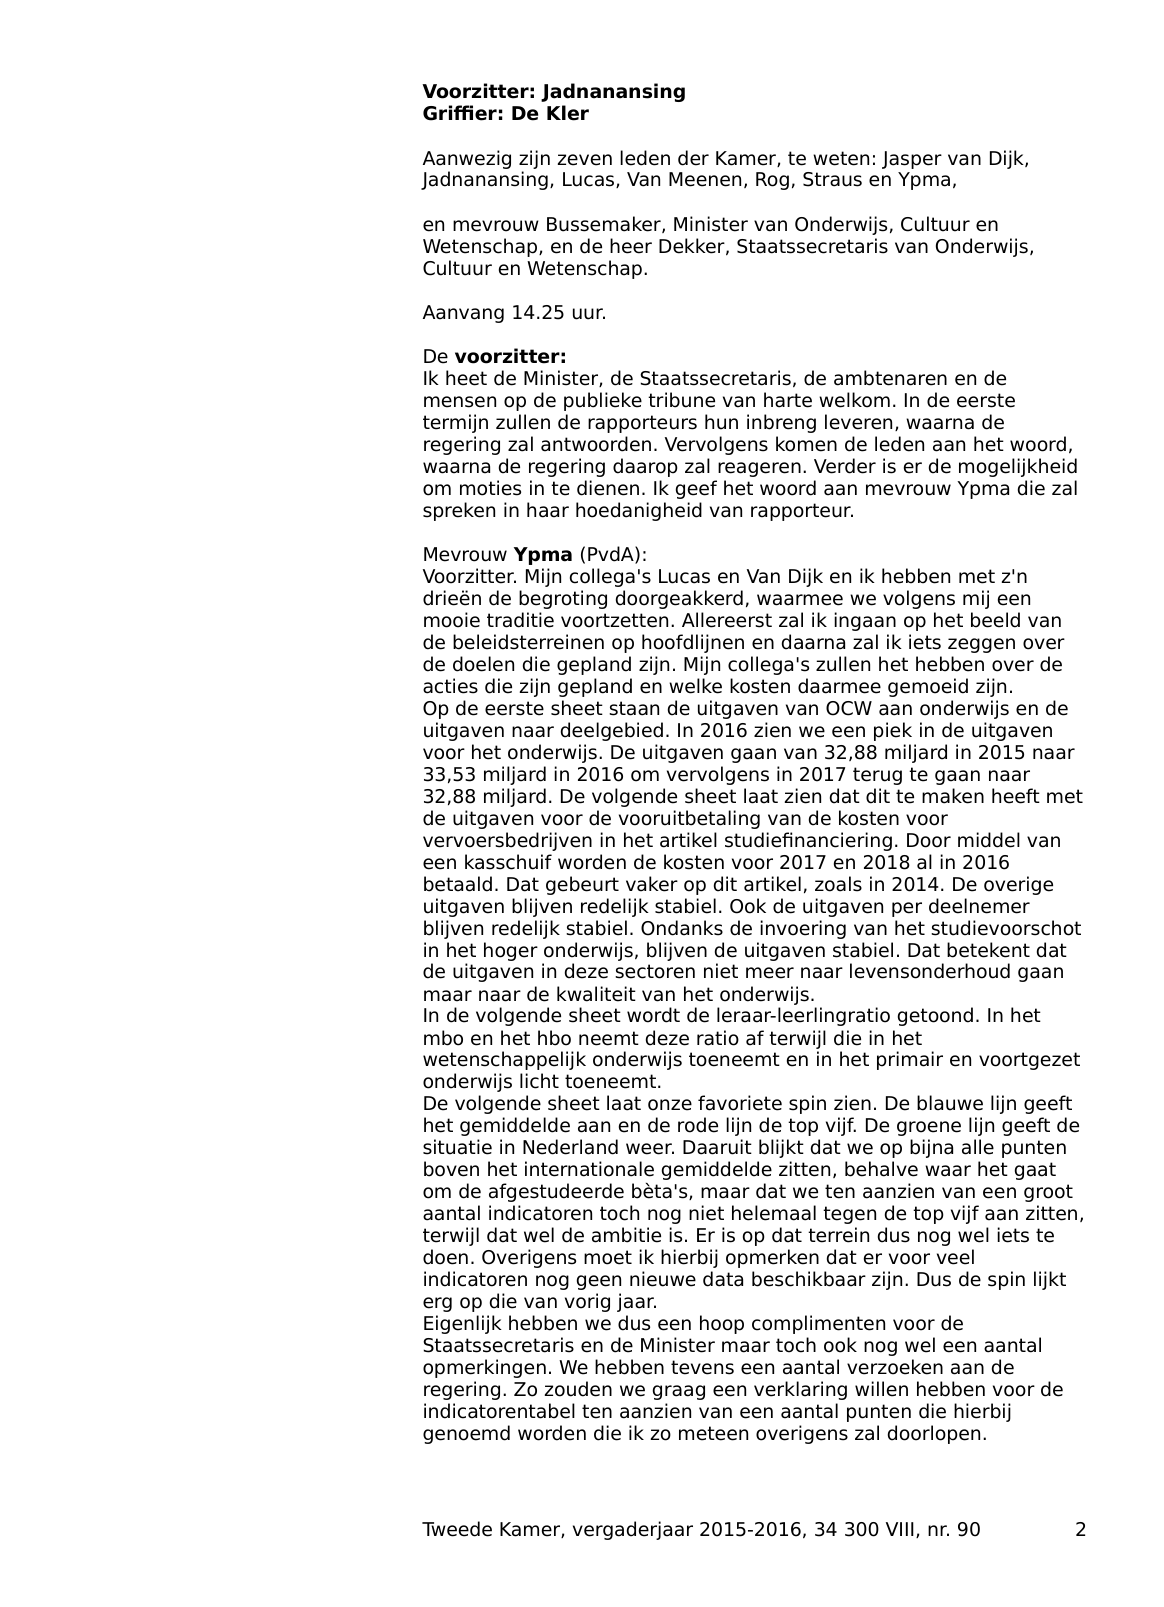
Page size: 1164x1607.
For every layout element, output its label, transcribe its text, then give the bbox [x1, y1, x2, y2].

text Voorzitter. Mijn collega's Lucas en Van Dijk en ik hebben met z'n drieën de begroting doorgeakkerd, waarmee we volgens mij een mooie traditie voortzetten. Allereerst zal ik ingaan op het beeld van de beleidsterreinen op hoofdlijnen en daarna zal ik iets zeggen over de doelen die gepland zijn. Mijn collega's zullen het hebben over de acties die zijn gepland en welke kosten daarmee gemoeid zijn. [422, 566, 1087, 698]
text Ik heet de Minister, de Staatssecretaris, de ambtenaren en de mensen op de publieke tribune van harte welkom. In de eerste termijn zullen de rapporteurs hun inbreng leveren, waarna de regering zal antwoorden. Vervolgens komen de leden aan het woord, waarna de regering daarop zal reageren. Verder is er de mogelijkheid om moties in te dienen. Ik geef het woord aan mevrouw Ypma die zal spreken in haar hoedanigheid van rapporteur. [422, 368, 1087, 522]
text Aanwezig zijn zeven leden der Kamer, te weten: Jasper van Dijk, Jadnanansing, Lucas, Van Meenen, Rog, Straus en Ypma, [422, 147, 1087, 191]
text Griffier: De Kler [422, 103, 1087, 125]
text De volgende sheet laat onze favoriete spin zien. De blauwe lijn geeft het gemiddelde aan en de rode lijn de top vijf. De groene lijn geeft de situatie in Nederland weer. Daaruit blijkt dat we op bijna alle punten boven het internationale gemiddelde zitten, behalve waar het gaat om de afgestudeerde bèta's, maar dat we ten aanzien van een groot aantal indicatoren toch nog niet helemaal tegen de top vijf aan zitten, terwijl dat wel de ambitie is. Er is op dat terrein dus nog wel iets te doen. Overigens moet ik hierbij opmerken dat er voor veel indicatoren nog geen nieuwe data beschikbaar zijn. Dus de spin lijkt erg op die van vorig jaar. [422, 1093, 1087, 1313]
text Mevrouw Ypma (PvdA): [422, 544, 1087, 566]
text Eigenlijk hebben we dus een hoop complimenten voor de Staatssecretaris en de Minister maar toch ook nog wel een aantal opmerkingen. We hebben tevens een aantal verzoeken aan de regering. Zo zouden we graag een verklaring willen hebben voor de indicatorentabel ten aanzien van een aantal punten die hierbij genoemd worden die ik zo meteen overigens zal doorlopen. [422, 1313, 1087, 1445]
text en mevrouw Bussemaker, Minister van Onderwijs, Cultuur en Wetenschap, en de heer Dekker, Staatssecretaris van Onderwijs, Cultuur en Wetenschap. [422, 213, 1087, 279]
text In de volgende sheet wordt de leraar-leerlingratio getoond. In het mbo en het hbo neemt deze ratio af terwijl die in het wetenschappelijk onderwijs toeneemt en in het primair en voortgezet onderwijs licht toeneemt. [422, 1005, 1087, 1093]
text Op de eerste sheet staan de uitgaven van OCW aan onderwijs en de uitgaven naar deelgebied. In 2016 zien we een piek in de uitgaven voor het onderwijs. De uitgaven gaan van 32,88 miljard in 2015 naar 33,53 miljard in 2016 om vervolgens in 2017 terug te gaan naar 32,88 miljard. De volgende sheet laat zien dat dit te maken heeft met de uitgaven voor de vooruitbetaling van de kosten voor vervoersbedrijven in het artikel studiefinanciering. Door middel van een kasschuif worden de kosten voor 2017 en 2018 al in 2016 betaald. Dat gebeurt vaker op dit artikel, zoals in 2014. De overige uitgaven blijven redelijk stabiel. Ook de uitgaven per deelnemer blijven redelijk stabiel. Ondanks de invoering van het studievoorschot in het hoger onderwijs, blijven de uitgaven stabiel. Dat betekent dat de uitgaven in deze sectoren niet meer naar levensonderhoud gaan maar naar de kwaliteit van het onderwijs. [422, 698, 1087, 1005]
text De voorzitter: [422, 346, 1087, 368]
text Voorzitter: Jadnanansing [422, 81, 1087, 103]
text Aanvang 14.25 uur. [422, 302, 1087, 324]
